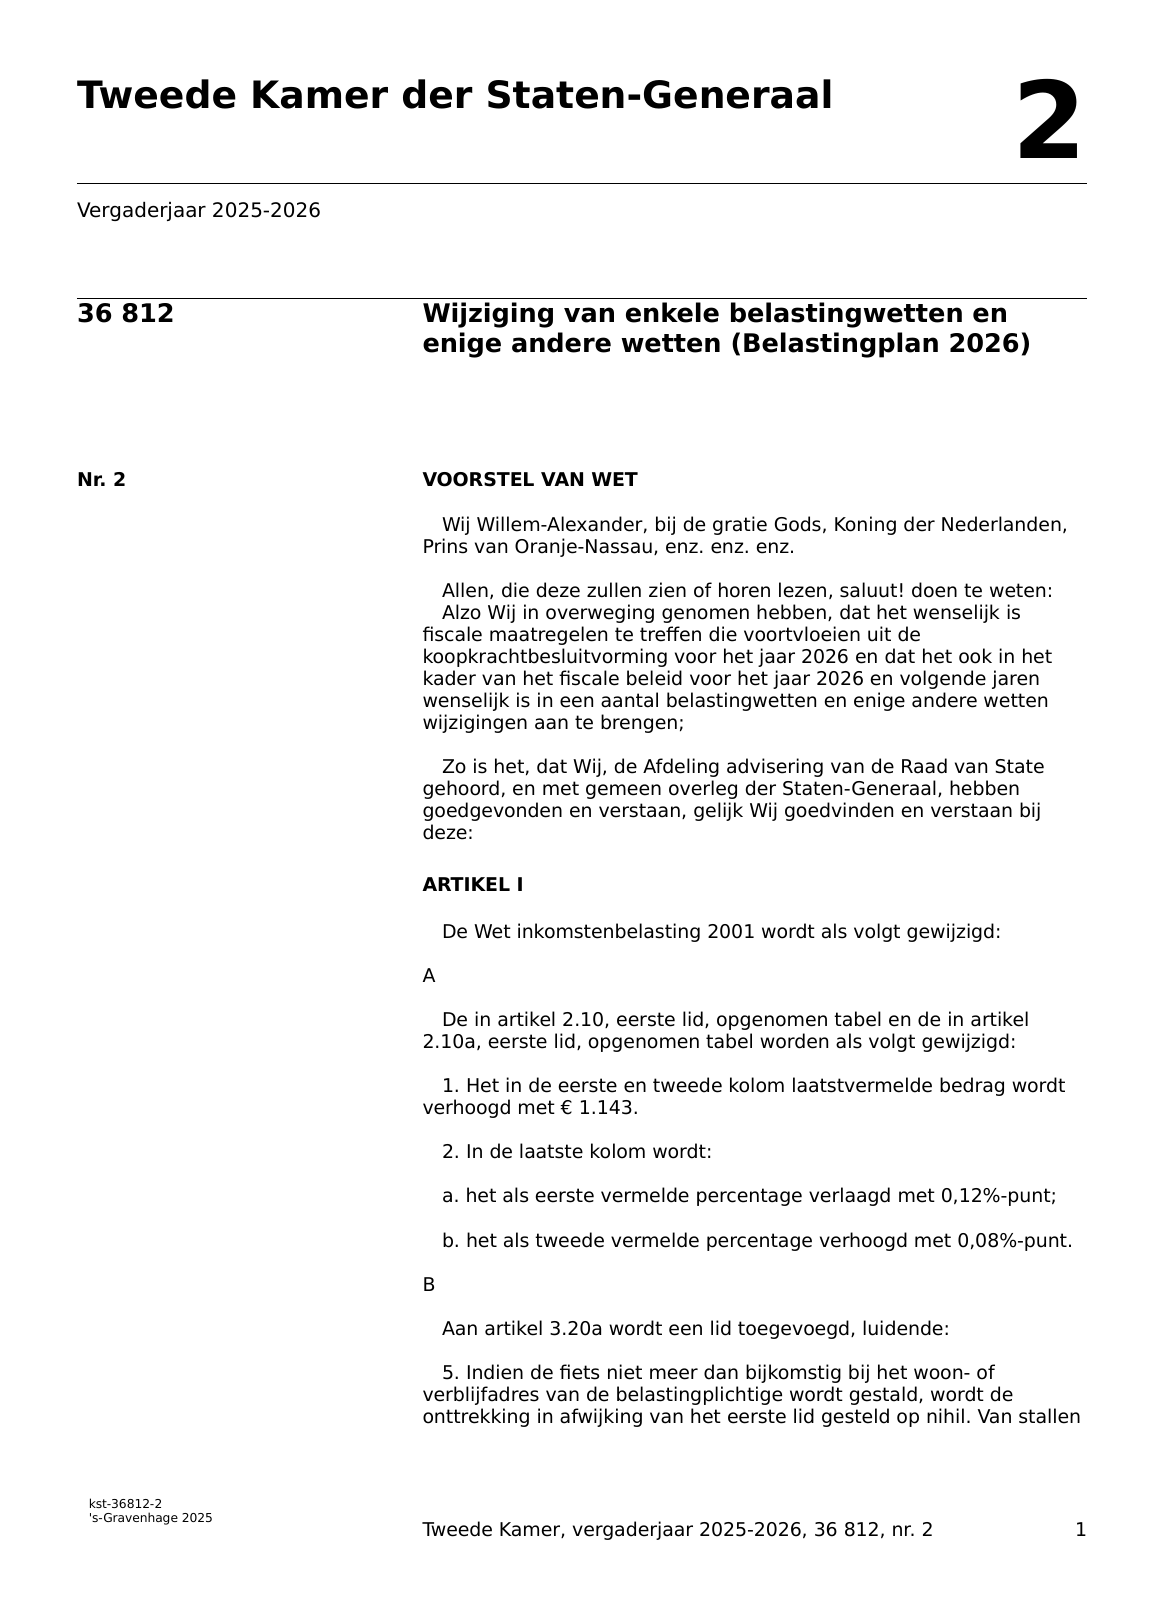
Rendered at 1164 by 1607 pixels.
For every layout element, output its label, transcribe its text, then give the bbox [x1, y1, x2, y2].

subtitle 36 812 Wijziging van enkele belastingwetten en enige andere wetten (Belastingplan 2026) [77, 299, 1087, 358]
text Wij Willem-Alexander, bij de gratie Gods, Koning der Nederlanden, Prins van Oranje-Nassau, enz. enz. enz. [422, 513, 1087, 557]
text b. het als tweede vermelde percentage verhoogd met 0,08%-punt. [422, 1229, 1087, 1252]
text De in artikel 2.10, eerste lid, opgenomen tabel en de in artikel 2.10a, eerste lid, opgenomen tabel worden als volgt gewijzigd: [422, 1009, 1087, 1053]
text kst-36812-2 [88, 1497, 323, 1511]
text Allen, die deze zullen zien of horen lezen, saluut! doen te weten: [422, 580, 1087, 602]
subtitle Nr. 2 VOORSTEL VAN WET [77, 469, 1087, 491]
text A [422, 965, 1087, 987]
text 1. Het in de eerste en tweede kolom laatstvermelde bedrag wordt verhoogd met € 1.143. [422, 1075, 1087, 1119]
table_cell Vergaderjaar 2025-2026 [77, 184, 1087, 298]
text Alzo Wij in overweging genomen hebben, dat het wenselijk is fiscale maatregelen te treffen die voortvloeien uit de koopkrachtbesluitvorming voor het jaar 2026 en dat het ook in het kader van het fiscale beleid voor het jaar 2026 en volgende jaren wenselijk is in een aantal belastingwetten en enige andere wetten wijzigingen aan te brengen; [422, 602, 1087, 733]
text 's-Gravenhage 2025 [88, 1511, 323, 1525]
text Zo is het, dat Wij, de Afdeling advisering van de Raad van State gehoord, en met gemeen overleg der Staten-Generaal, hebben goedgevonden en verstaan, gelijk Wij goedvinden en verstaan bij deze: [422, 756, 1087, 844]
text 2. In de laatste kolom wordt: [422, 1141, 1087, 1163]
text Aan artikel 3.20a wordt een lid toegevoegd, luidende: [422, 1318, 1087, 1340]
text B [422, 1274, 1087, 1296]
table_header 2 [886, 59, 1087, 183]
text 5. Indien de fiets niet meer dan bijkomstig bij het woon- of verblijfadres van de belastingplichtige wordt gestald, wordt de onttrekking in afwijking van het eerste lid gesteld op nihil. Van stallen [422, 1362, 1087, 1428]
text De Wet inkomstenbelasting 2001 wordt als volgt gewijzigd: [422, 921, 1087, 943]
subtitle ARTIKEL I [422, 874, 1087, 896]
table_header Tweede Kamer der Staten-Generaal [77, 59, 886, 183]
text a. het als eerste vermelde percentage verlaagd met 0,12%-punt; [422, 1185, 1087, 1207]
